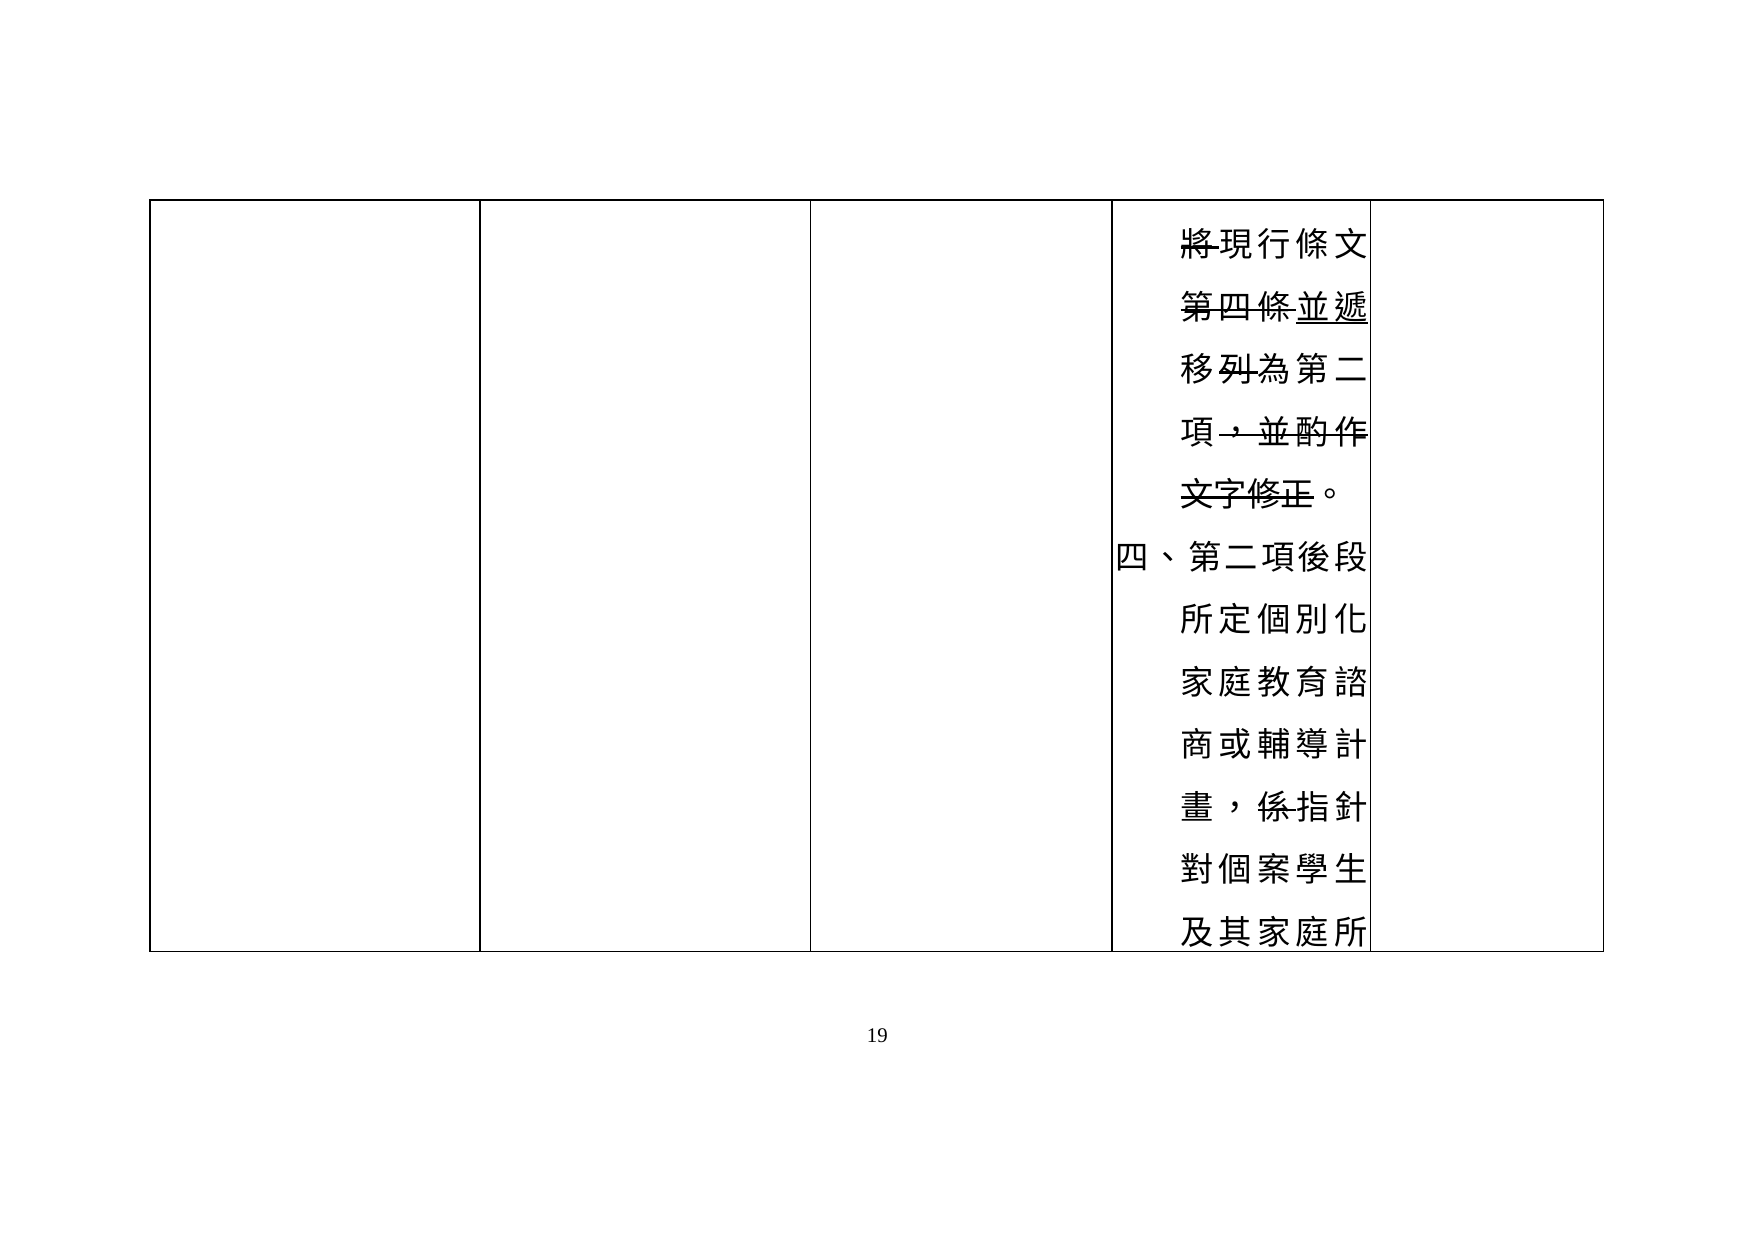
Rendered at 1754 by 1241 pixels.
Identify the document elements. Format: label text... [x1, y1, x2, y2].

table_cell 將現行條文第四條並遞移列為第二項，並酌作文字修正。 四、第二項後段所定個別化家庭教育諮商或輔導計畫，係指針對個案學生及其家庭所 [1113, 201, 1370, 951]
table_cell [811, 201, 1111, 951]
table_cell [1371, 201, 1603, 951]
table_cell [481, 201, 810, 951]
table_cell [151, 201, 479, 951]
